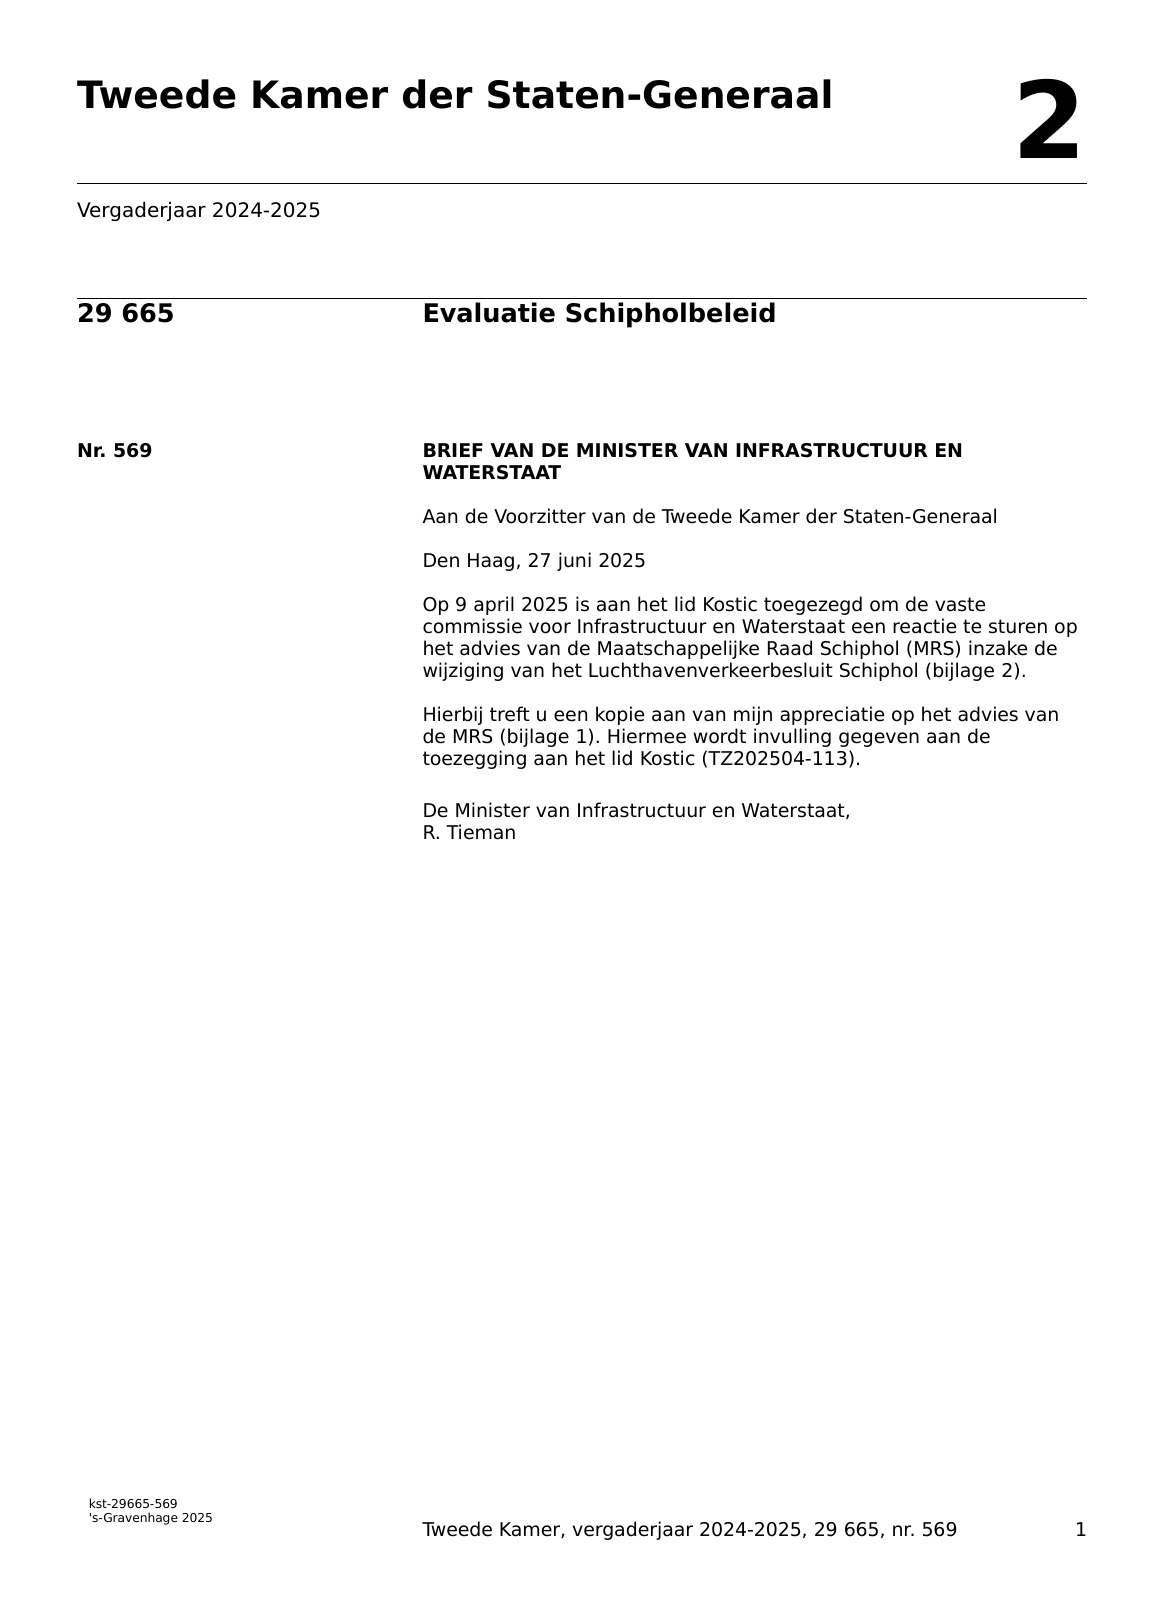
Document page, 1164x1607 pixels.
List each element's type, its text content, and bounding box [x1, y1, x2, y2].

table_header Tweede Kamer der Staten-Generaal [77, 59, 886, 183]
text kst-29665-569 [88, 1497, 323, 1511]
text Hierbij treft u een kopie aan van mijn appreciatie op het advies van de MRS (bijlage 1). Hiermee wordt invulling gegeven aan de toezegging aan het lid Kostic (TZ202504-113). [422, 704, 1087, 770]
text 's-Gravenhage 2025 [88, 1511, 323, 1525]
text Aan de Voorzitter van de Tweede Kamer der Staten-Generaal [422, 506, 1087, 528]
table_cell Vergaderjaar 2024-2025 [77, 184, 1087, 298]
subtitle Nr. 569 BRIEF VAN DE MINISTER VAN INFRASTRUCTUUR EN WATERSTAAT [77, 440, 1087, 484]
text De Minister van Infrastructuur en Waterstaat, R. Tieman [422, 800, 1087, 844]
text Op 9 april 2025 is aan het lid Kostic toegezegd om de vaste commissie voor Infrastructuur en Waterstaat een reactie te sturen op het advies van de Maatschappelijke Raad Schiphol (MRS) inzake de wijziging van het Luchthavenverkeerbesluit Schiphol (bijlage 2). [422, 594, 1087, 682]
text Den Haag, 27 juni 2025 [422, 550, 1087, 572]
table_header 2 [886, 59, 1087, 183]
subtitle 29 665 Evaluatie Schipholbeleid [77, 299, 1087, 329]
